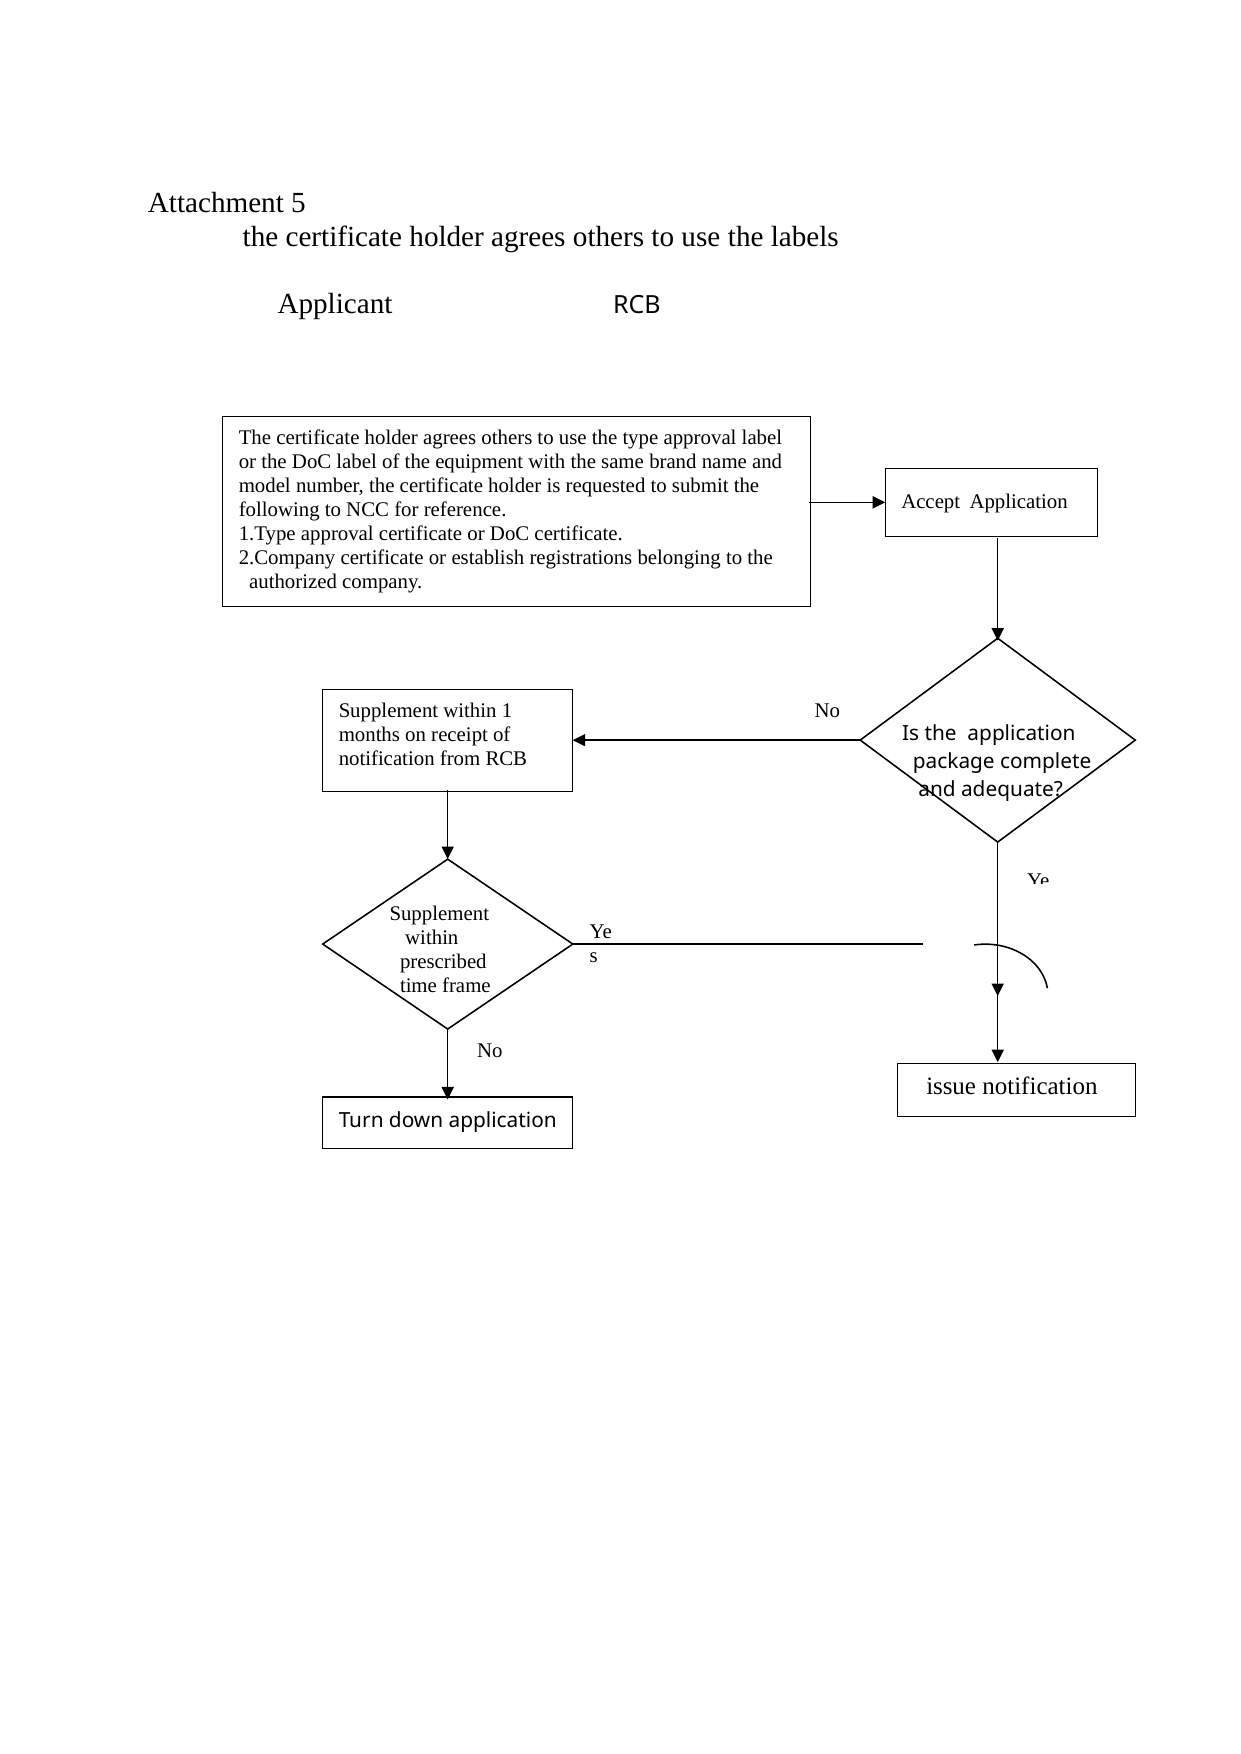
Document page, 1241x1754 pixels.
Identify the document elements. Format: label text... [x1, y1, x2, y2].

text Supplement [389, 901, 544, 925]
text and adequate? [902, 774, 1094, 803]
text Supplement within 1 months on receipt of notification from RCB [338, 697, 557, 770]
text No [814, 698, 844, 722]
text Attachment 5 [148, 185, 1092, 219]
text The certificate holder agrees others to use the type approval label or the DoC label of the equipment with the same brand name and model number, the certificate holder is requested to submit the following to NCC for reference. [238, 425, 794, 521]
text No [477, 1038, 506, 1062]
text package complete [902, 746, 1094, 774]
text Accept Application [901, 489, 1082, 513]
text Turn down application [338, 1105, 557, 1134]
text the certificate holder agrees others to use the labels [148, 219, 1092, 252]
text Applicant RCB [148, 286, 1092, 320]
text Yes [1027, 868, 1056, 883]
text Yes [1027, 874, 1034, 883]
text authorized company. [238, 569, 794, 593]
text within [389, 925, 544, 949]
text time frame [389, 973, 544, 997]
text prescribed [389, 949, 544, 973]
text 1.Type approval certificate or DoC certificate. [238, 521, 794, 545]
text 2.Company certificate or establish registrations belonging to the [238, 545, 794, 569]
text Yes [589, 919, 619, 967]
text Is the application [902, 718, 1094, 746]
text issue notification [913, 1071, 1119, 1100]
